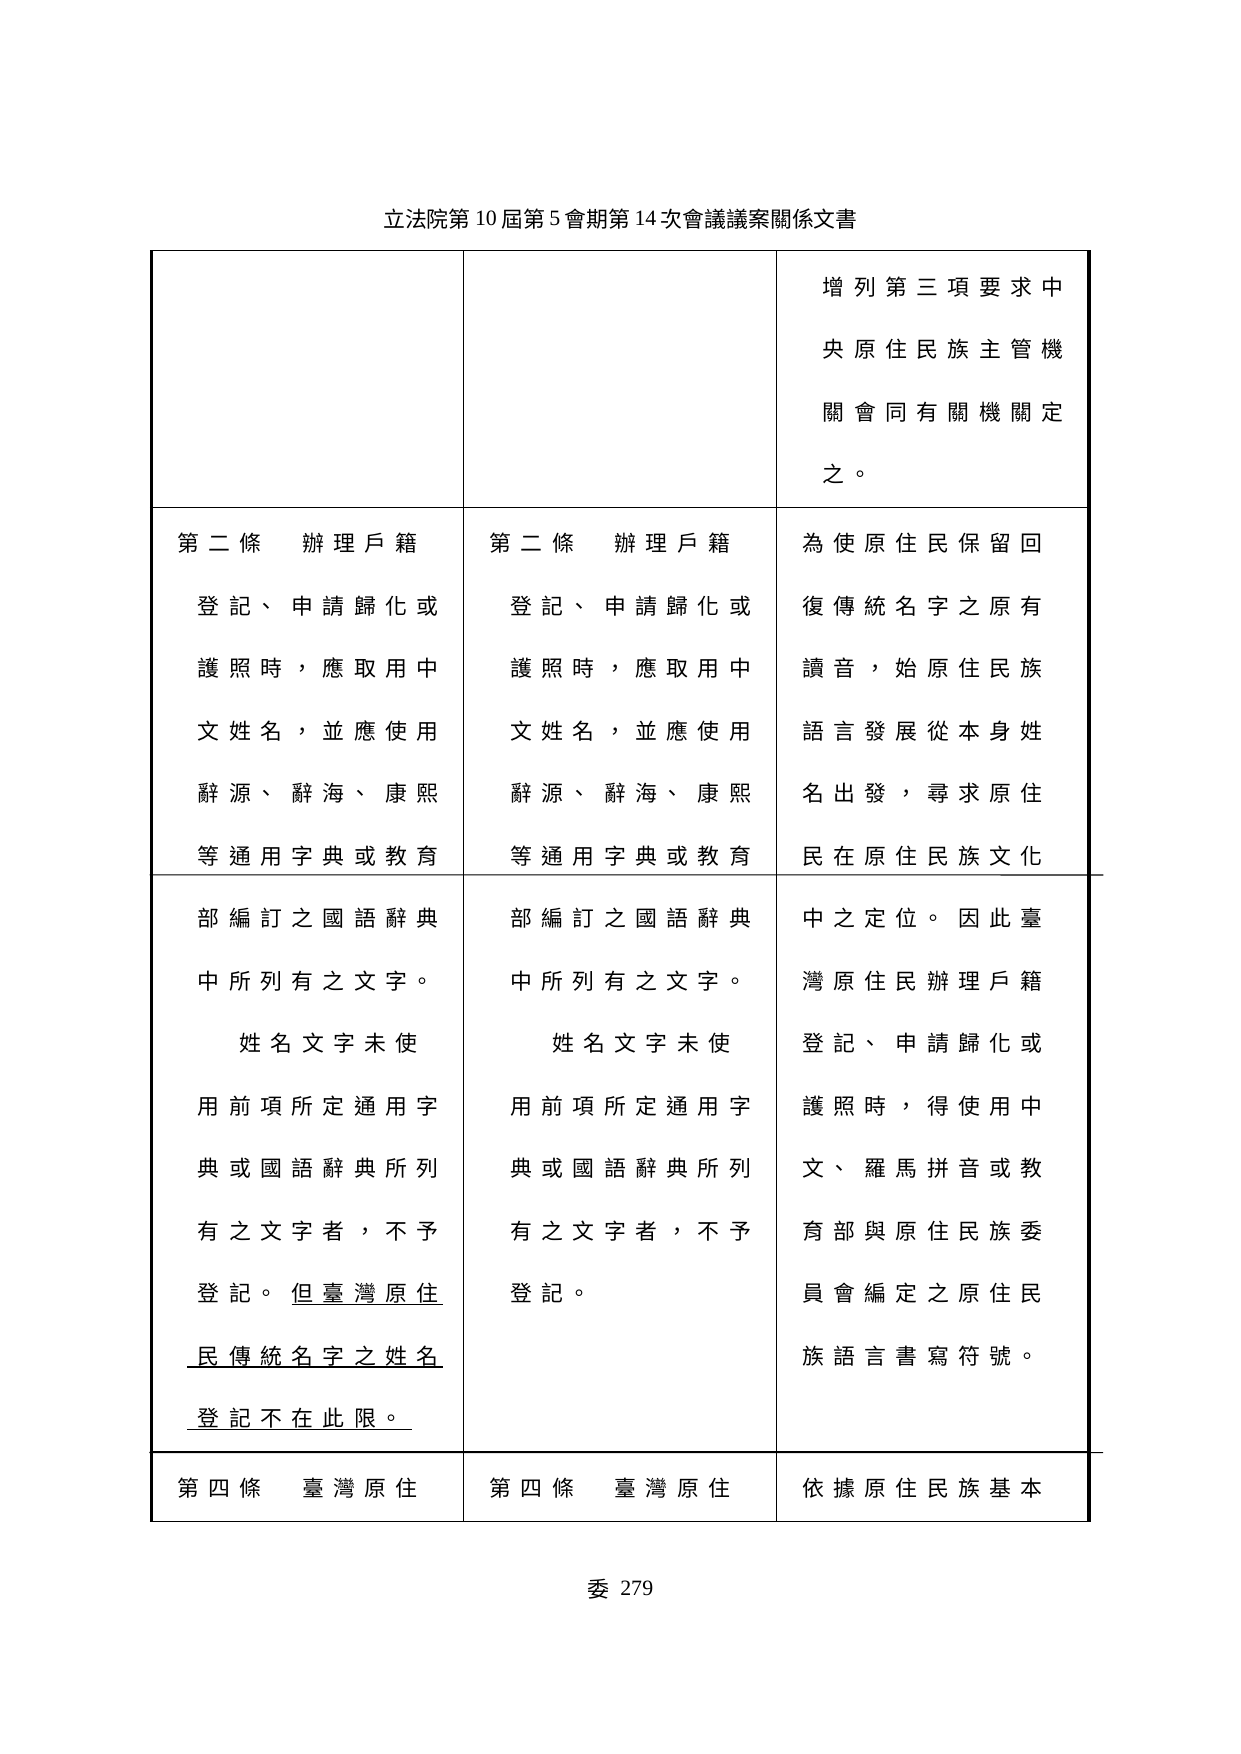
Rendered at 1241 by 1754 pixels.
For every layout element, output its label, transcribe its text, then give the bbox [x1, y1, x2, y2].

table_cell 為使原住民保留回復傳統名字之原有讀音，始原住民族語言發展從本身姓名出發，尋求原住民在原住民族文化 [777, 508, 1087, 874]
table_cell 第二條 辦理戶籍登記、申請歸化或護照時，應取用中文姓名，並應使用辭源、辭海、康熙等通用字典或教育 [153, 508, 463, 874]
table_cell [153, 251, 463, 507]
table_cell 增列第三項要求中央原住民族主管機關會同有關機關定之。 [777, 251, 1087, 507]
table_cell 中之定位。因此臺灣原住民辦理戶籍登記、申請歸化或護照時，得使用中文、羅馬拼音或教育部與原住民族委員會編定之原住民族語言書寫符號。 [777, 876, 1087, 1451]
table_cell 依據原住民族基本 [777, 1454, 1087, 1521]
table_cell 部編訂之國語辭典中所列有之文字。 姓名文字未使用前項所定通用字典或國語辭典所列有之文字者，不予登記。 [464, 876, 776, 1451]
table_cell 第四條 臺灣原住 [153, 1454, 463, 1521]
table_cell 第二條 辦理戶籍登記、申請歸化或護照時，應取用中文姓名，並應使用辭源、辭海、康熙等通用字典或教育 [464, 508, 776, 874]
table_cell 第四條 臺灣原住 [464, 1454, 776, 1521]
table_cell [464, 251, 776, 507]
table_cell 部編訂之國語辭典中所列有之文字。 姓名文字未使用前項所定通用字典或國語辭典所列有之文字者，不予登記。但臺灣原住民傳統名字之姓名登記不在此限。 [153, 876, 463, 1451]
